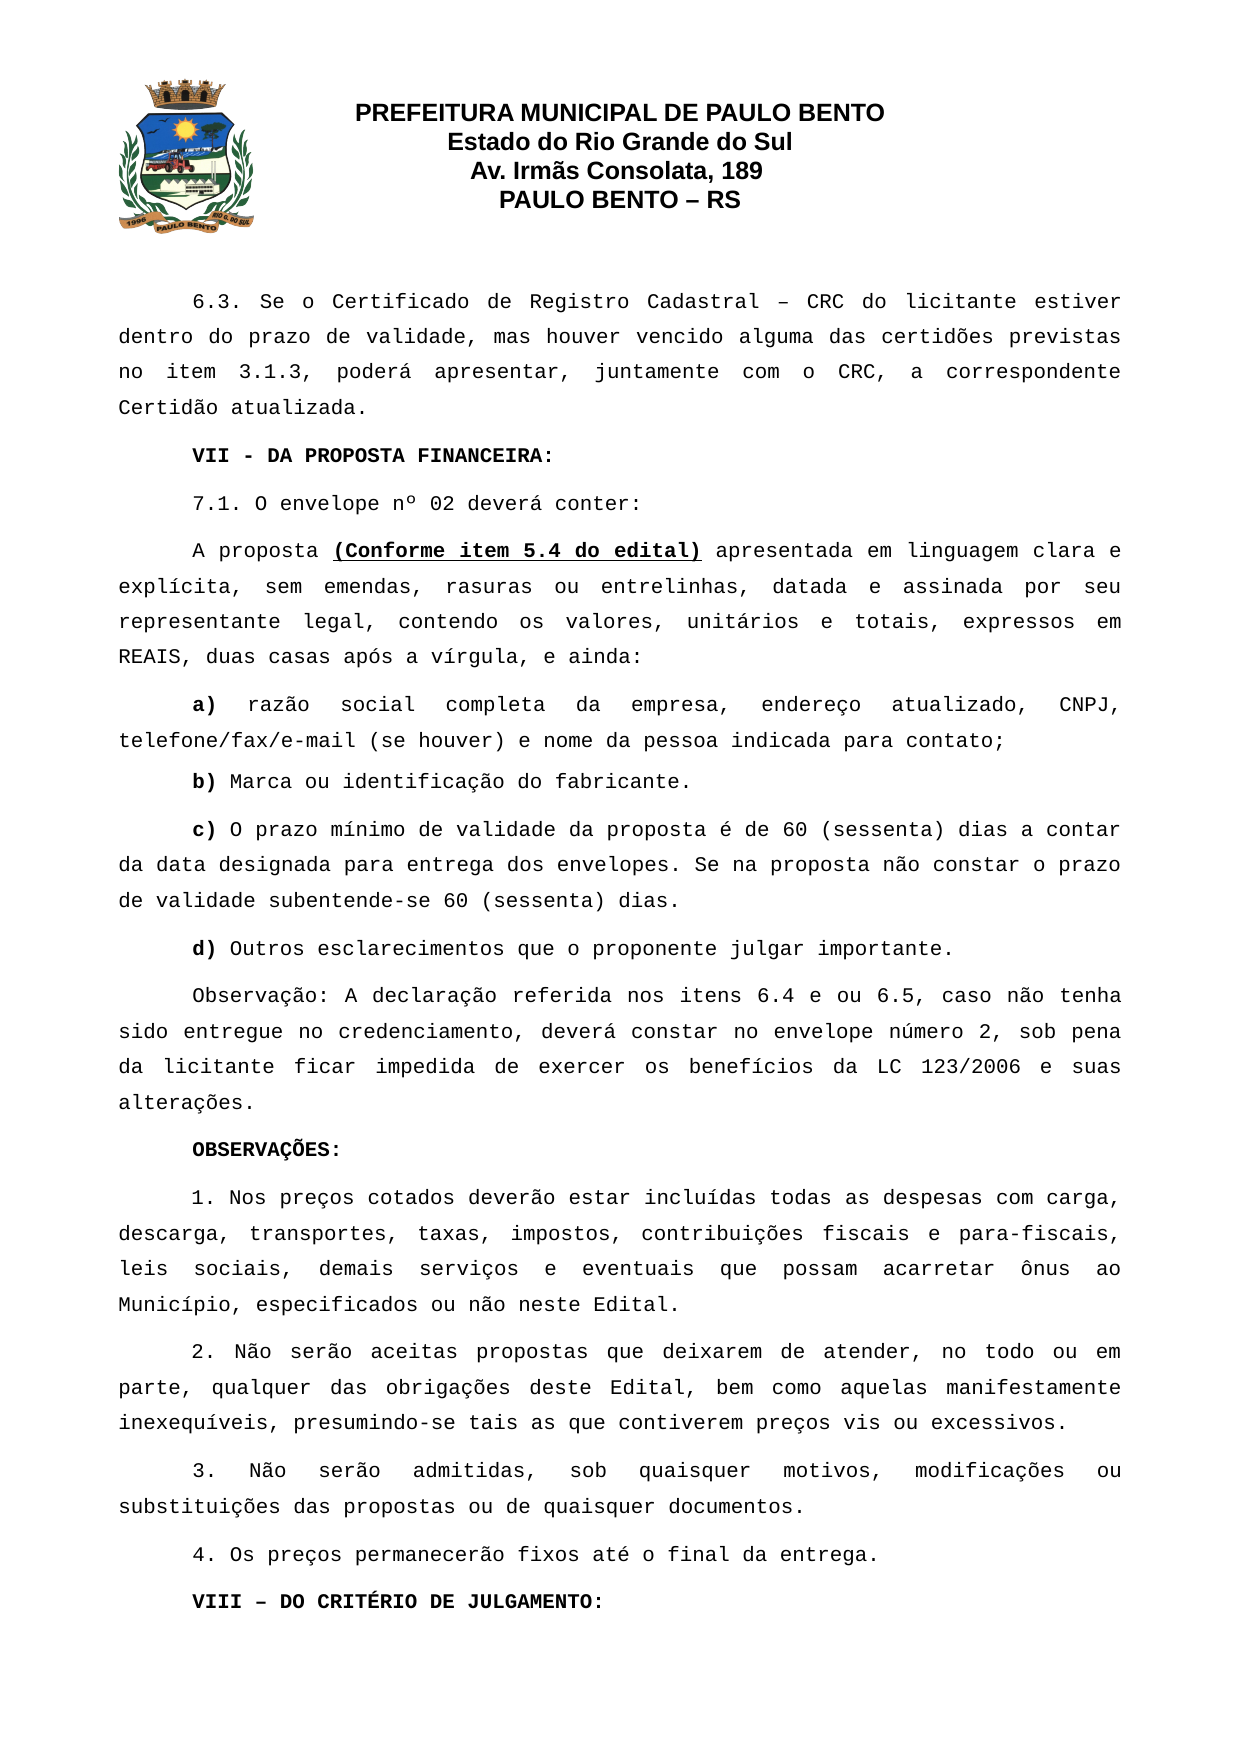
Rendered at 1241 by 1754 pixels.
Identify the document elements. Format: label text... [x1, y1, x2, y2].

text 1. Nos preços cotados deverão estar incluídas todas as despesas com carga, descarga, transportes, taxas, impostos, contribuições fiscais e para-fiscais, leis sociais, demais serviços e eventuais que possam acarretar ônus ao Município, especificados ou não neste Edital. [118, 1187, 1122, 1317]
text b) Marca ou identificação do fabricante. [118, 771, 1122, 795]
text OBSERVAÇÕES: [118, 1139, 1122, 1163]
text VII - DA PROPOSTA FINANCEIRA: [118, 445, 1122, 468]
text 4. Os preços permanecerão fixos até o final da entrega. [118, 1543, 1122, 1567]
text VIII – DO CRITÉRIO DE JULGAMENTO: [118, 1591, 1122, 1615]
text 3. Não serão admitidas, sob quaisquer motivos, modificações ou substituições das propostas ou de quaisquer documentos. [118, 1460, 1122, 1519]
text c) O prazo mínimo de validade da proposta é de 60 (sessenta) dias a contar da data designada para entrega dos envelopes. Se na proposta não constar o prazo de validade subentende-se 60 (sessenta) dias. [118, 819, 1122, 913]
text d) Outros esclarecimentos que o proponente julgar importante. [118, 938, 1122, 961]
text A proposta (Conforme item 5.4 do edital) apresentada em linguagem clara e explícita, sem emendas, rasuras ou entrelinhas, datada e assinada por seu representante legal, contendo os valores, unitários e totais, expressos em REAIS, duas casas após a vírgula, e ainda: [118, 540, 1122, 670]
text 6.3. Se o Certificado de Registro Cadastral – CRC do licitante estiver dentro do prazo de validade, mas houver vencido alguma das certidões previstas no item 3.1.3, poderá apresentar, juntamente com o CRC, a correspondente Certidão atualizada. [118, 291, 1122, 421]
text Observação: A declaração referida nos itens 6.4 e ou 6.5, caso não tenha sido entregue no credenciamento, deverá constar no envelope número 2, sob pena da licitante ficar impedida de exercer os benefícios da LC 123/2006 e suas alterações. [118, 985, 1122, 1115]
text a) razão social completa da empresa, endereço atualizado, CNPJ, telefone/fax/e-mail (se houver) e nome da pessoa indicada para contato; [118, 694, 1122, 753]
picture [118, 78, 254, 234]
text 2. Não serão aceitas propostas que deixarem de atender, no todo ou em parte, qualquer das obrigações deste Edital, bem como aquelas manifestamente inexequíveis, presumindo-se tais as que contiverem preços vis ou excessivos. [118, 1341, 1122, 1436]
text 7.1. O envelope nº 02 deverá conter: [118, 492, 1122, 516]
